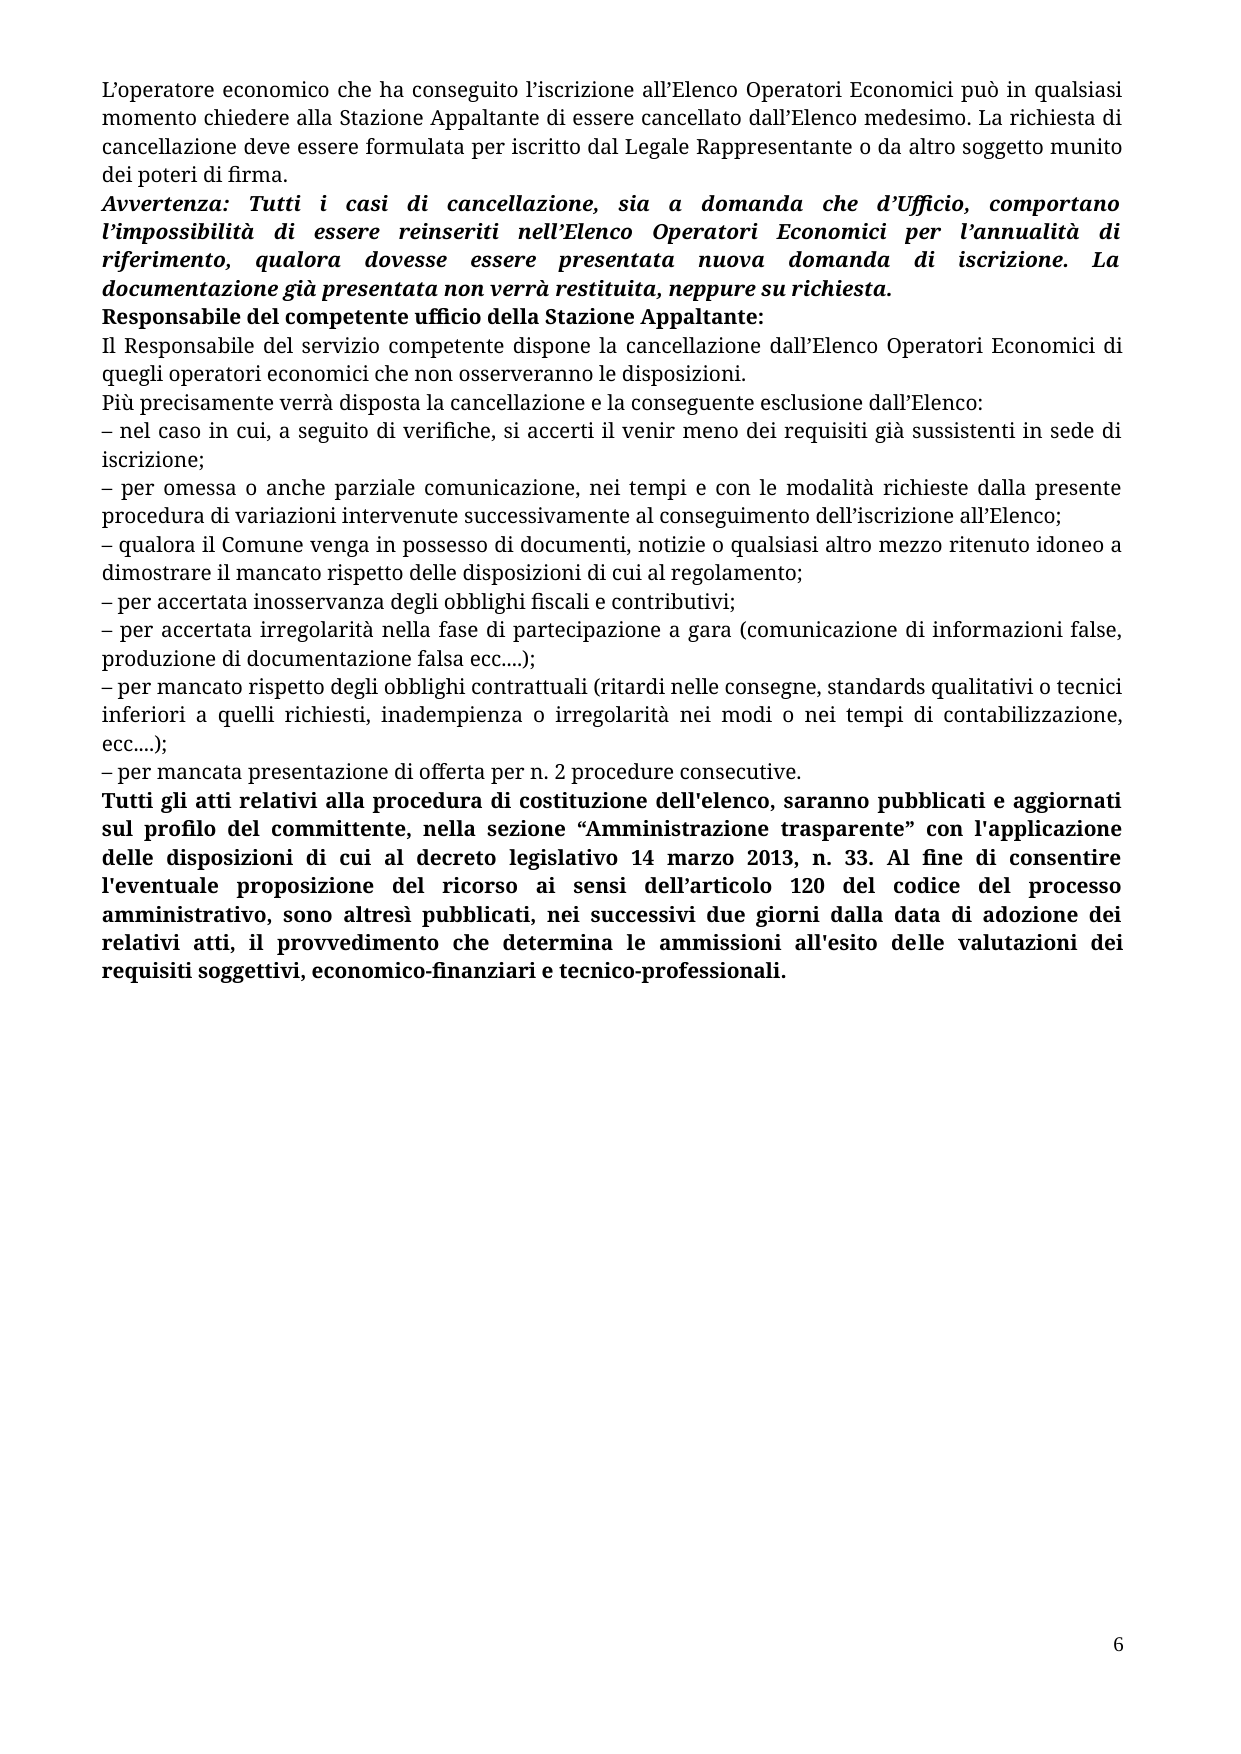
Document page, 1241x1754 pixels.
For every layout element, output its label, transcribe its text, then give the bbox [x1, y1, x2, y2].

text – per omessa o anche parziale comunicazione, nei tempi e con le modalità richieste dalla presente procedura di variazioni intervenute successivamente al conseguimento dell’iscrizione all’Elenco; [102, 473, 1123, 530]
text Tutti gli atti relativi alla procedura di costituzione dell'elenco, saranno pubblicati e aggiornati sul profilo del committente, nella sezione “Amministrazione trasparente” con l'applicazione delle disposizioni di cui al decreto legislativo 14 marzo 2013, n. 33. Al fine di consentire l'eventuale proposizione del ricorso ai sensi dell’articolo 120 del codice del processo amministrativo, sono altresì pubblicati, nei successivi due giorni dalla data di adozione dei relativi atti, il provvedimento che determina le ammissioni all'esito delle valutazioni dei requisiti soggettivi, economico-finanziari e tecnico-professionali. [102, 786, 1123, 985]
text L’operatore economico che ha conseguito l’iscrizione all’Elenco Operatori Economici può in qualsiasi momento chiedere alla Stazione Appaltante di essere cancellato dall’Elenco medesimo. La richiesta di cancellazione deve essere formulata per iscritto dal Legale Rappresentante o da altro soggetto munito dei poteri di firma. [102, 75, 1123, 189]
text – per accertata irregolarità nella fase di partecipazione a gara (comunicazione di informazioni false, produzione di documentazione falsa ecc....); [102, 615, 1123, 672]
text Responsabile del competente ufficio della Stazione Appaltante: [102, 302, 1123, 331]
text Più precisamente verrà disposta la cancellazione e la conseguente esclusione dall’Elenco: [102, 388, 1123, 416]
text Il Responsabile del servizio competente dispone la cancellazione dall’Elenco Operatori Economici di quegli operatori economici che non osserveranno le disposizioni. [102, 331, 1123, 388]
text – per mancata presentazione di offerta per n. 2 procedure consecutive. [102, 757, 1123, 786]
text – per mancato rispetto degli obblighi contrattuali (ritardi nelle consegne, standards qualitativi o tecnici inferiori a quelli richiesti, inadempienza o irregolarità nei modi o nei tempi di contabilizzazione, ecc....); [102, 672, 1123, 757]
text – nel caso in cui, a seguito di verifiche, si accerti il venir meno dei requisiti già sussistenti in sede di iscrizione; [102, 416, 1123, 473]
text Avvertenza: Tutti i casi di cancellazione, sia a domanda che d’Ufficio, comportano l’impossibilità di essere reinseriti nell’Elenco Operatori Economici per l’annualità di riferimento, qualora dovesse essere presentata nuova domanda di iscrizione. La documentazione già presentata non verrà restituita, neppure su richiesta. [102, 189, 1123, 302]
text – per accertata inosservanza degli obblighi fiscali e contributivi; [102, 587, 1123, 615]
text – qualora il Comune venga in possesso di documenti, notizie o qualsiasi altro mezzo ritenuto idoneo a dimostrare il mancato rispetto delle disposizioni di cui al regolamento; [102, 530, 1123, 587]
